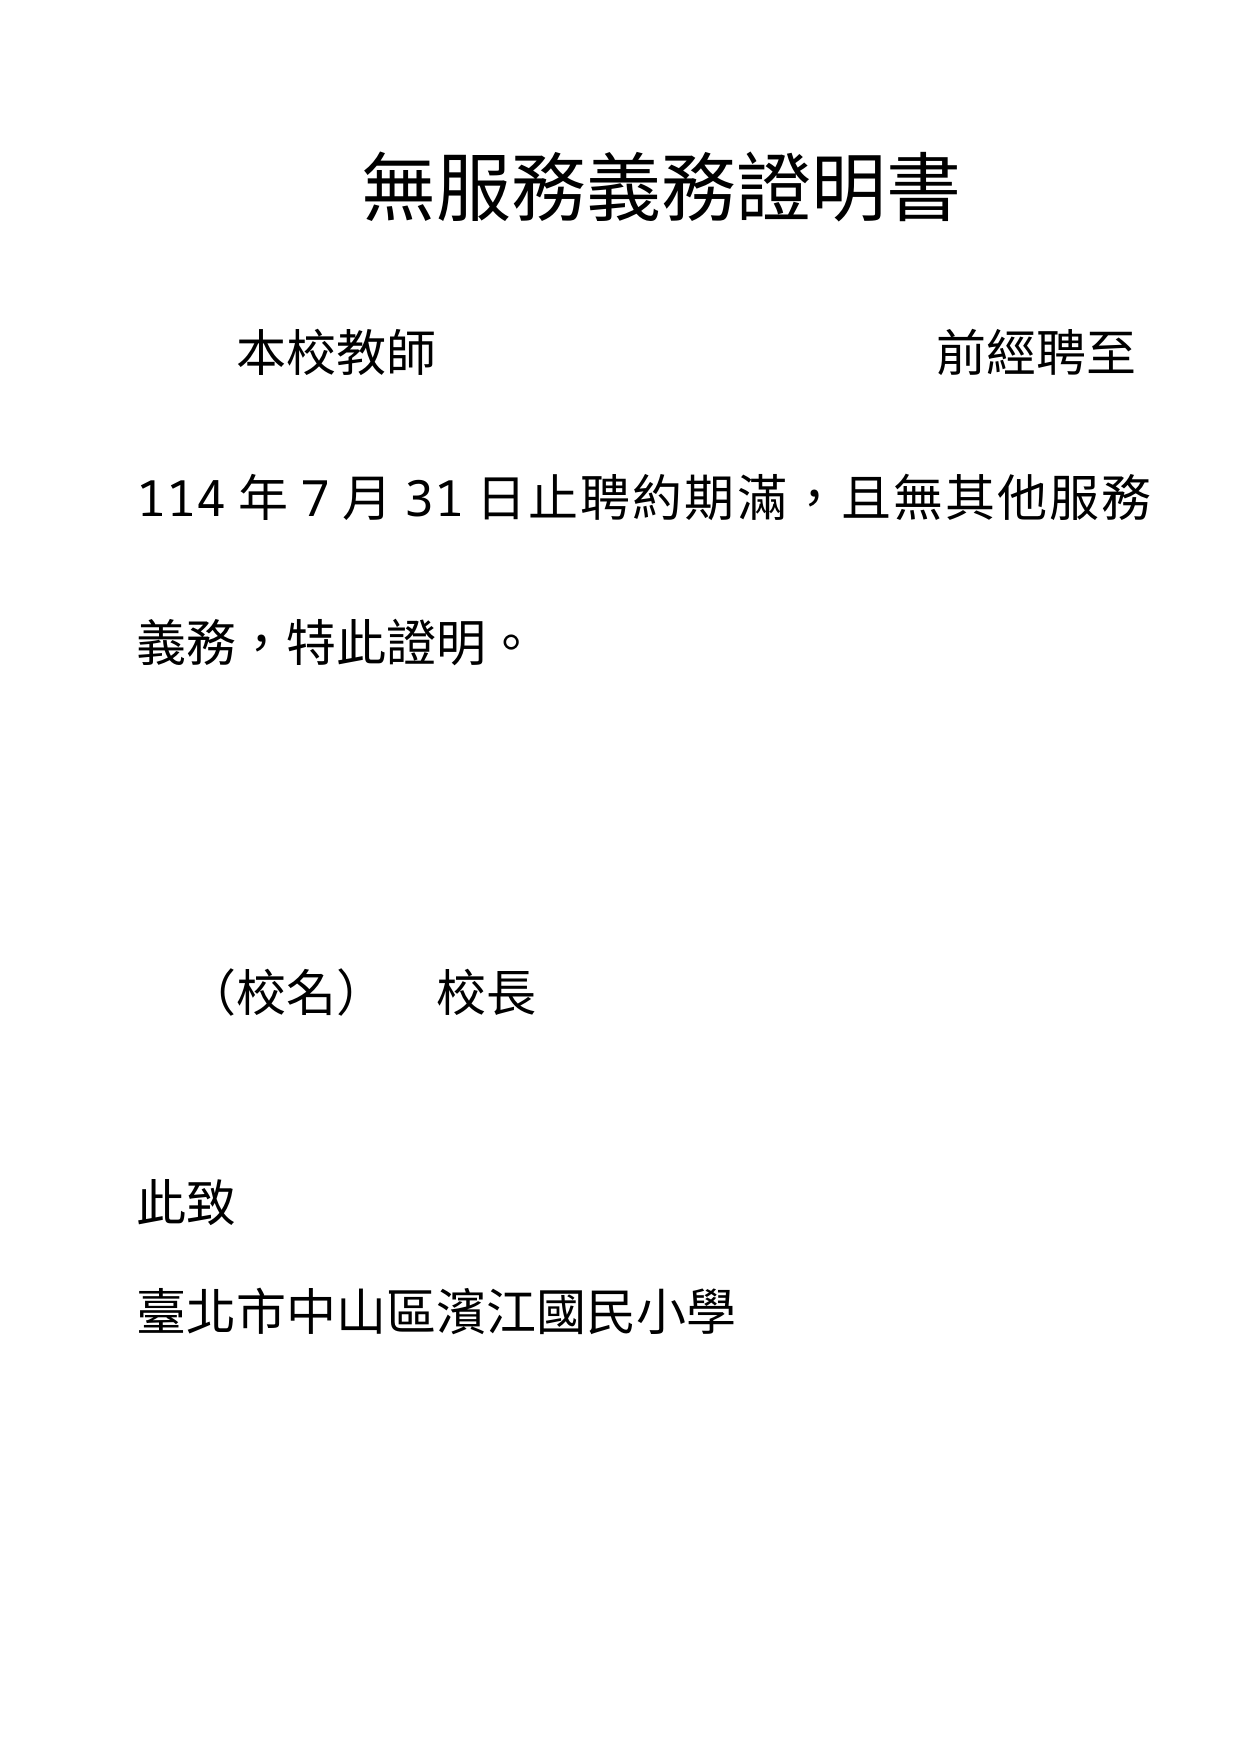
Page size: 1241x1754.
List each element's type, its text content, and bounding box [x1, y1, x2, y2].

text 臺北市中山區濱江國民小學 [136, 1272, 1153, 1344]
text 本校教師 前經聘至 [136, 314, 1153, 386]
text 無服務義務證明書 [136, 129, 1153, 237]
text （校名） 校長 [136, 953, 1153, 1025]
text 114年7月31日止聘約期滿，且無其他服務義務，特此證明。 [136, 459, 1153, 676]
text 中華民國114年 月 日 [136, 1653, 1153, 1667]
text 此致 [136, 1164, 1153, 1236]
